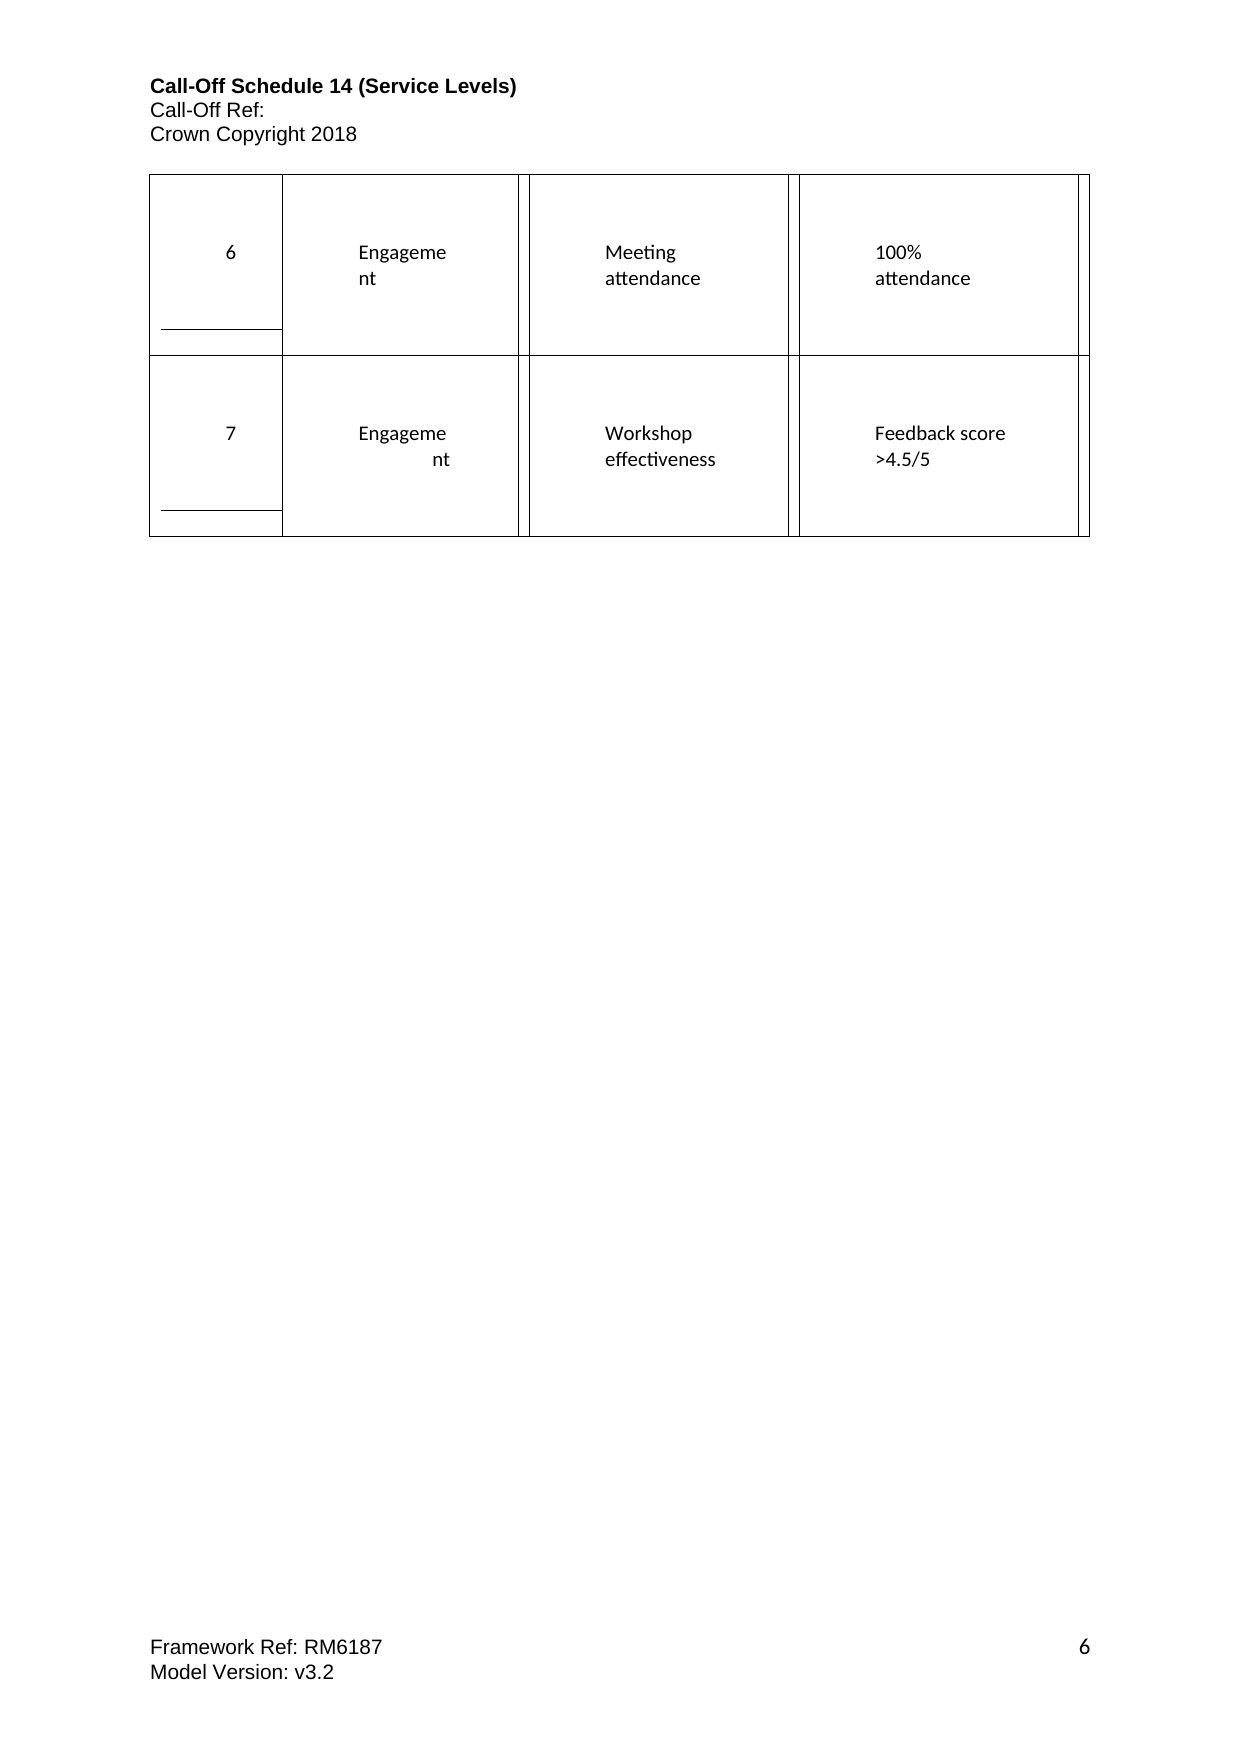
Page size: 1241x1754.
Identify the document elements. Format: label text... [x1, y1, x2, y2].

table_cell [519, 356, 529, 536]
table_cell [1079, 356, 1089, 536]
table_cell 100% attendance [800, 175, 1078, 355]
table_cell Workshop effectiveness [530, 356, 788, 536]
table_cell [789, 175, 799, 355]
table_cell 6 [150, 175, 282, 355]
table_cell Meeting attendance [530, 175, 788, 355]
table_cell [789, 356, 799, 536]
table_cell Engagement [283, 175, 518, 355]
table_cell Engagement [283, 356, 518, 536]
table_cell [519, 175, 529, 355]
table_cell [1079, 175, 1089, 355]
table_cell Feedback score >4.5/5 [800, 356, 1078, 536]
table_cell 7 [150, 356, 282, 536]
